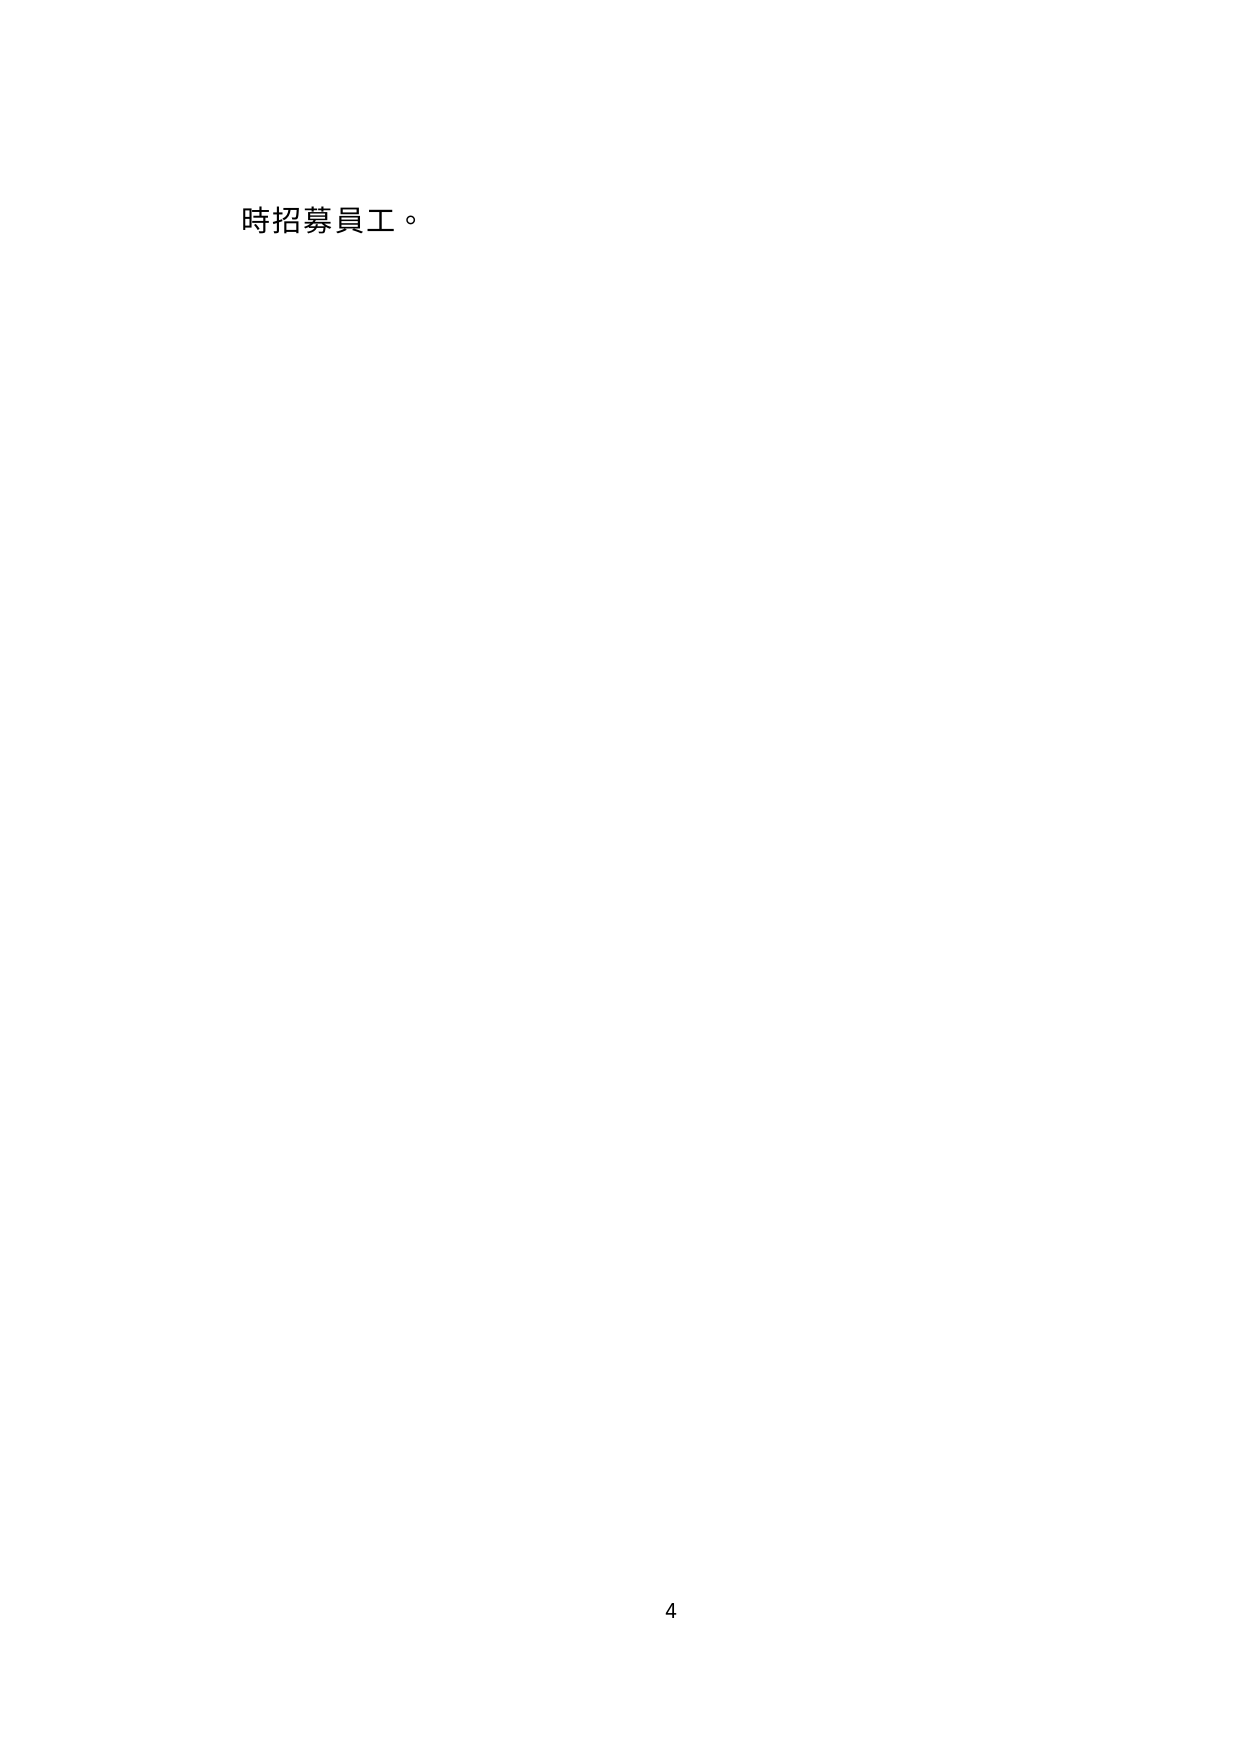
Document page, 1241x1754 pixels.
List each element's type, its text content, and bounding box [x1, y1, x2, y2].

text 時招募員工。 [236, 177, 1063, 240]
